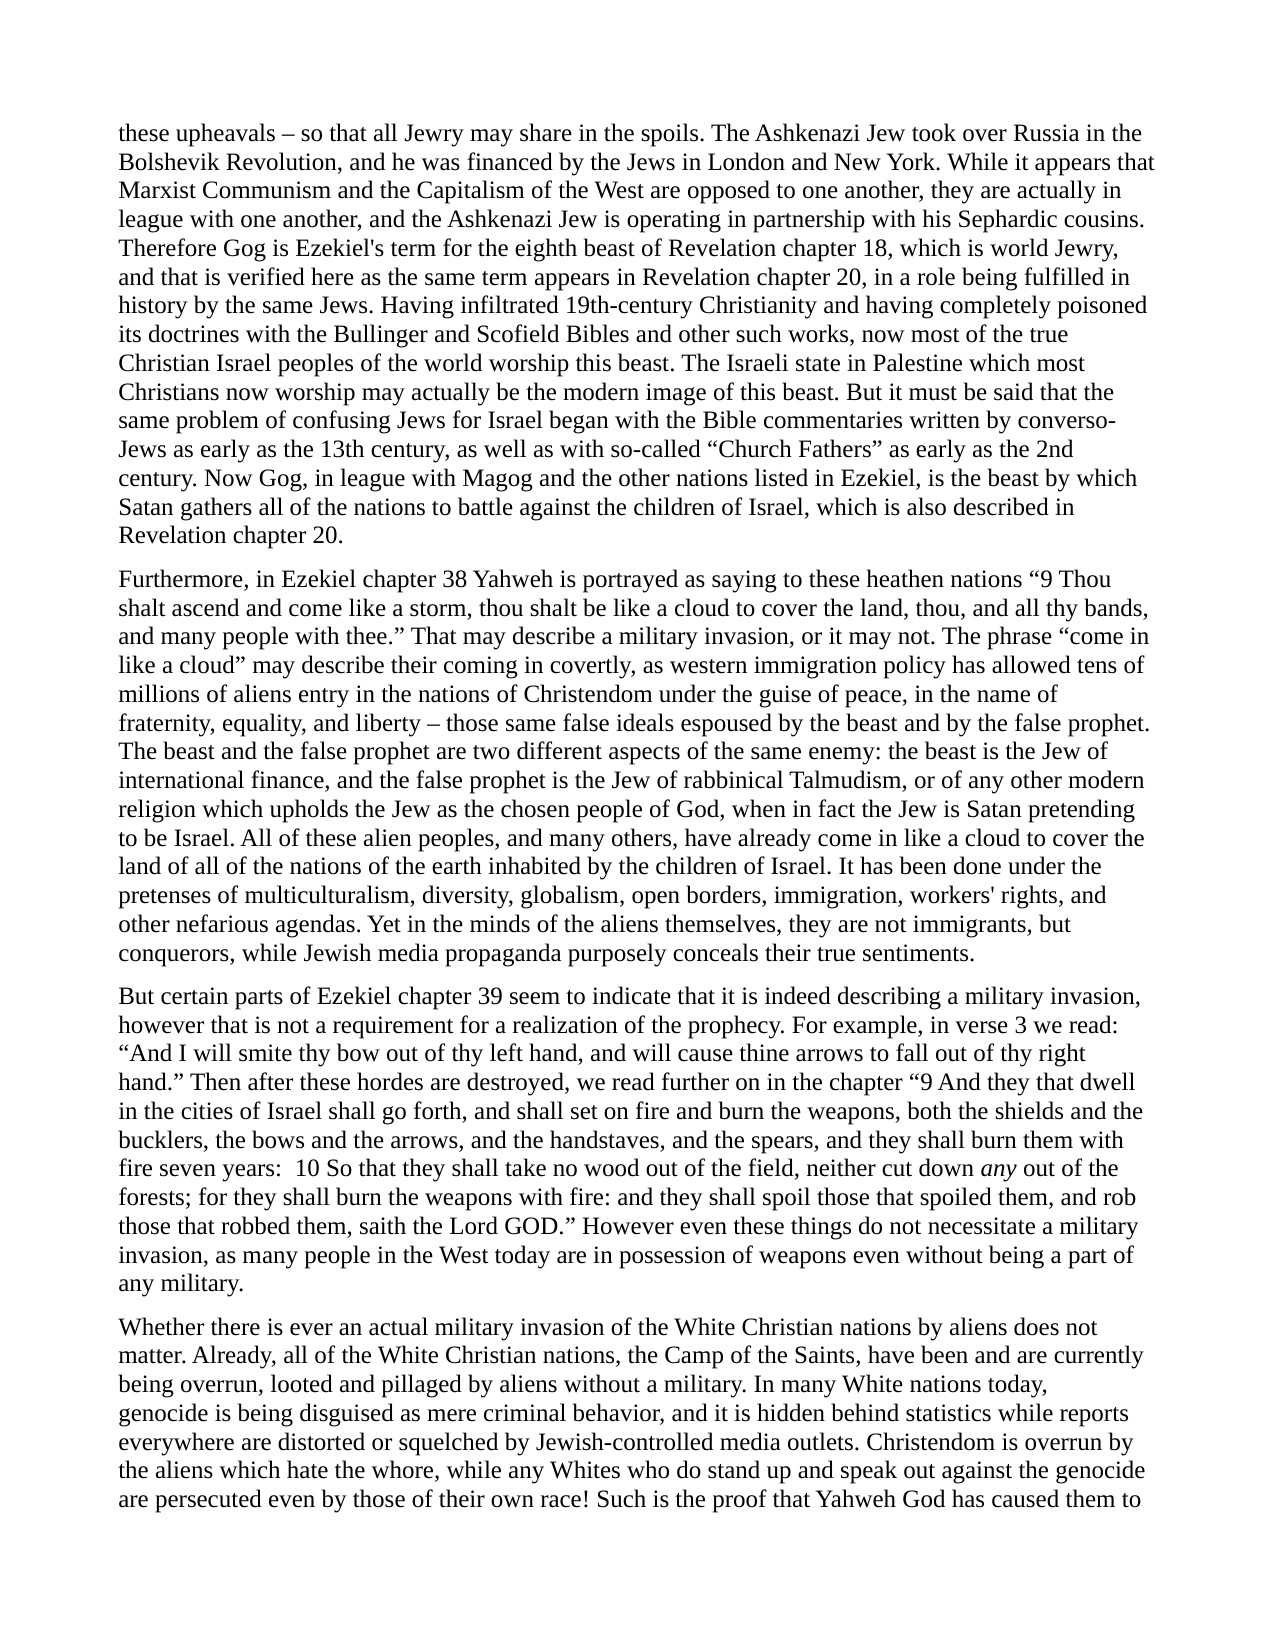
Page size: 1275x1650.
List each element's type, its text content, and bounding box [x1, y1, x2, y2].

text Whether there is ever an actual military invasion of the White Christian nations by aliens does not matter. Already, all of the White Christian nations, the Camp of the Saints, have been and are currently being overrun, looted and pillaged by aliens without a military. In many White nations today, genocide is being disguised as mere criminal behavior, and it is hidden behind statistics while reports everywhere are distorted or squelched by Jewish-controlled media outlets. Christendom is overrun by the aliens which hate the whore, while any Whites who do stand up and speak out against the genocide are persecuted even by those of their own race! Such is the proof that Yahweh God has caused them to [118, 1312, 1157, 1513]
text But certain parts of Ezekiel chapter 39 seem to indicate that it is indeed describing a military invasion, however that is not a requirement for a realization of the prophecy. For example, in verse 3 we read: “And I will smite thy bow out of thy left hand, and will cause thine arrows to fall out of thy right hand.” Then after these hordes are destroyed, we read further on in the chapter “9 And they that dwell in the cities of Israel shall go forth, and shall set on fire and burn the weapons, both the shields and the bucklers, the bows and the arrows, and the handstaves, and the spears, and they shall burn them with fire seven years: 10 So that they shall take no wood out of the field, neither cut down any out of the forests; for they shall burn the weapons with fire: and they shall spoil those that spoiled them, and rob those that robbed them, saith the Lord GOD.” However even these things do not necessitate a military invasion, as many people in the West today are in possession of weapons even without being a part of any military. [118, 981, 1157, 1297]
text Furthermore, in Ezekiel chapter 38 Yahweh is portrayed as saying to these heathen nations “9 Thou shalt ascend and come like a storm, thou shalt be like a cloud to cover the land, thou, and all thy bands, and many people with thee.” That may describe a military invasion, or it may not. The phrase “come in like a cloud” may describe their coming in covertly, as western immigration policy has allowed tens of millions of aliens entry in the nations of Christendom under the guise of peace, in the name of fraternity, equality, and liberty – those same false ideals espoused by the beast and by the false prophet. The beast and the false prophet are two different aspects of the same enemy: the beast is the Jew of international finance, and the false prophet is the Jew of rabbinical Talmudism, or of any other modern religion which upholds the Jew as the chosen people of God, when in fact the Jew is Satan pretending to be Israel. All of these alien peoples, and many others, have already come in like a cloud to cover the land of all of the nations of the earth inhabited by the children of Israel. It has been done under the pretenses of multiculturalism, diversity, globalism, open borders, immigration, workers' rights, and other nefarious agendas. Yet in the minds of the aliens themselves, they are not immigrants, but conquerors, while Jewish media propaganda purposely conceals their true sentiments. [118, 564, 1157, 966]
text these upheavals – so that all Jewry may share in the spoils. The Ashkenazi Jew took over Russia in the Bolshevik Revolution, and he was financed by the Jews in London and New York. While it appears that Marxist Communism and the Capitalism of the West are opposed to one another, they are actually in league with one another, and the Ashkenazi Jew is operating in partnership with his Sephardic cousins. Therefore Gog is Ezekiel's term for the eighth beast of Revelation chapter 18, which is world Jewry, and that is verified here as the same term appears in Revelation chapter 20, in a role being fulfilled in history by the same Jews. Having infiltrated 19th-century Christianity and having completely poisoned its doctrines with the Bullinger and Scofield Bibles and other such works, now most of the true Christian Israel peoples of the world worship this beast. The Israeli state in Palestine which most Christians now worship may actually be the modern image of this beast. But it must be said that the same problem of confusing Jews for Israel began with the Bible commentaries written by converso-Jews as early as the 13th century, as well as with so-called “Church Fathers” as early as the 2nd century. Now Gog, in league with Magog and the other nations listed in Ezekiel, is the beast by which Satan gathers all of the nations to battle against the children of Israel, which is also described in Revelation chapter 20. [118, 118, 1157, 549]
